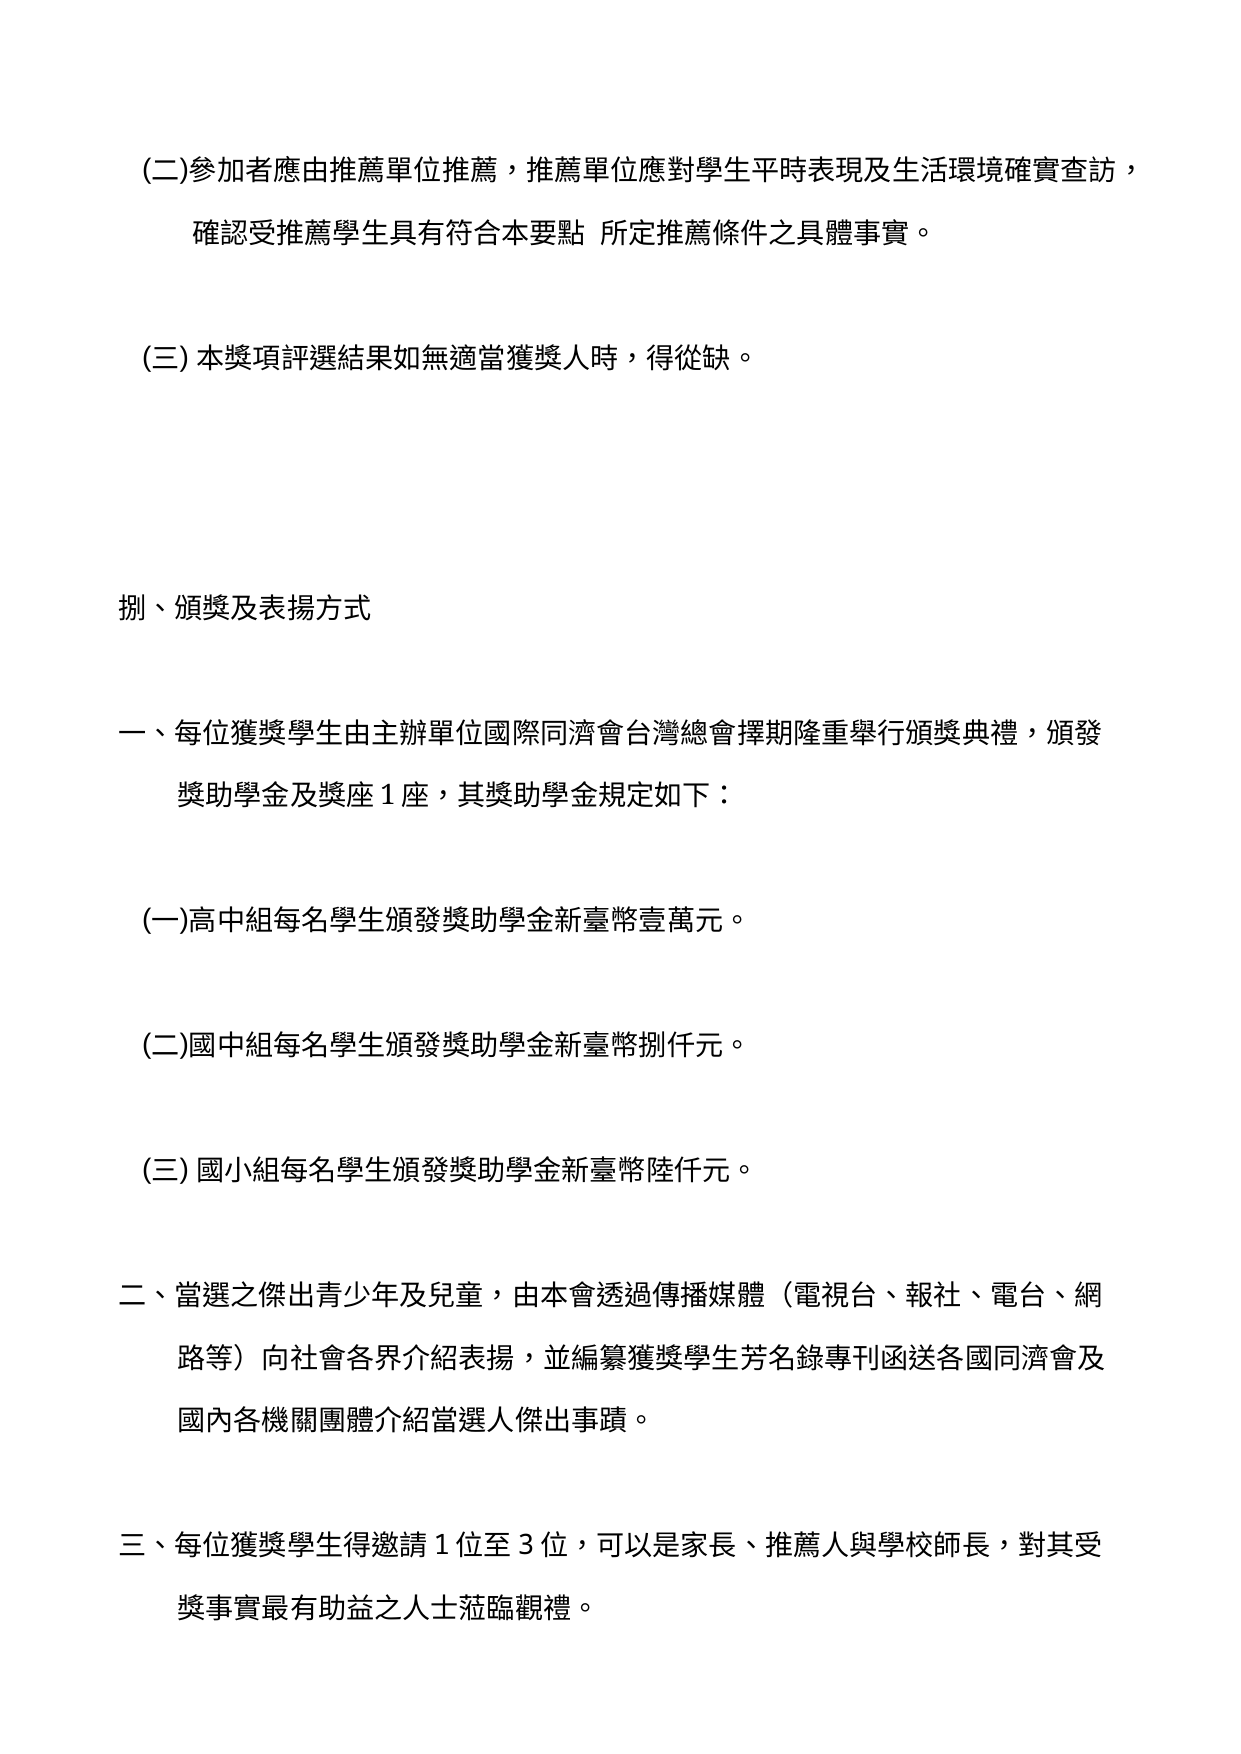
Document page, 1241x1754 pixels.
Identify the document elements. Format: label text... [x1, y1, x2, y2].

text (二)參加者應由推薦單位推薦，推薦單位應對學生平時表現及生活環境確實查訪，確認受推薦學生具有符合本要點 所定推薦條件之具體事實。 [142, 127, 1122, 252]
text (三) 國小組每名學生頒發獎助學金新臺幣陸仟元。 [142, 1127, 1122, 1189]
text (三) 本獎項評選結果如無適當獲獎人時，得從缺。 [142, 314, 1122, 377]
text 三、每位獲獎學生得邀請1位至3位，可以是家長、推薦人與學校師長，對其受獎事實最有助益之人士蒞臨觀禮。 [118, 1502, 1122, 1627]
text 二、當選之傑出青少年及兒童，由本會透過傳播媒體（電視台、報社、電台、網路等）向社會各界介紹表揚，並編纂獲獎學生芳名錄專刊函送各國同濟會及國內各機關團體介紹當選人傑出事蹟。 [118, 1252, 1122, 1439]
text 捌、頒獎及表揚方式 [118, 564, 1122, 627]
text (一)高中組每名學生頒發獎助學金新臺幣壹萬元。 [142, 877, 1122, 939]
text (二)國中組每名學生頒發獎助學金新臺幣捌仟元。 [142, 1002, 1122, 1064]
text 一、每位獲獎學生由主辦單位國際同濟會台灣總會擇期隆重舉行頒獎典禮，頒發獎助學金及獎座1座，其獎助學金規定如下： [118, 689, 1122, 814]
